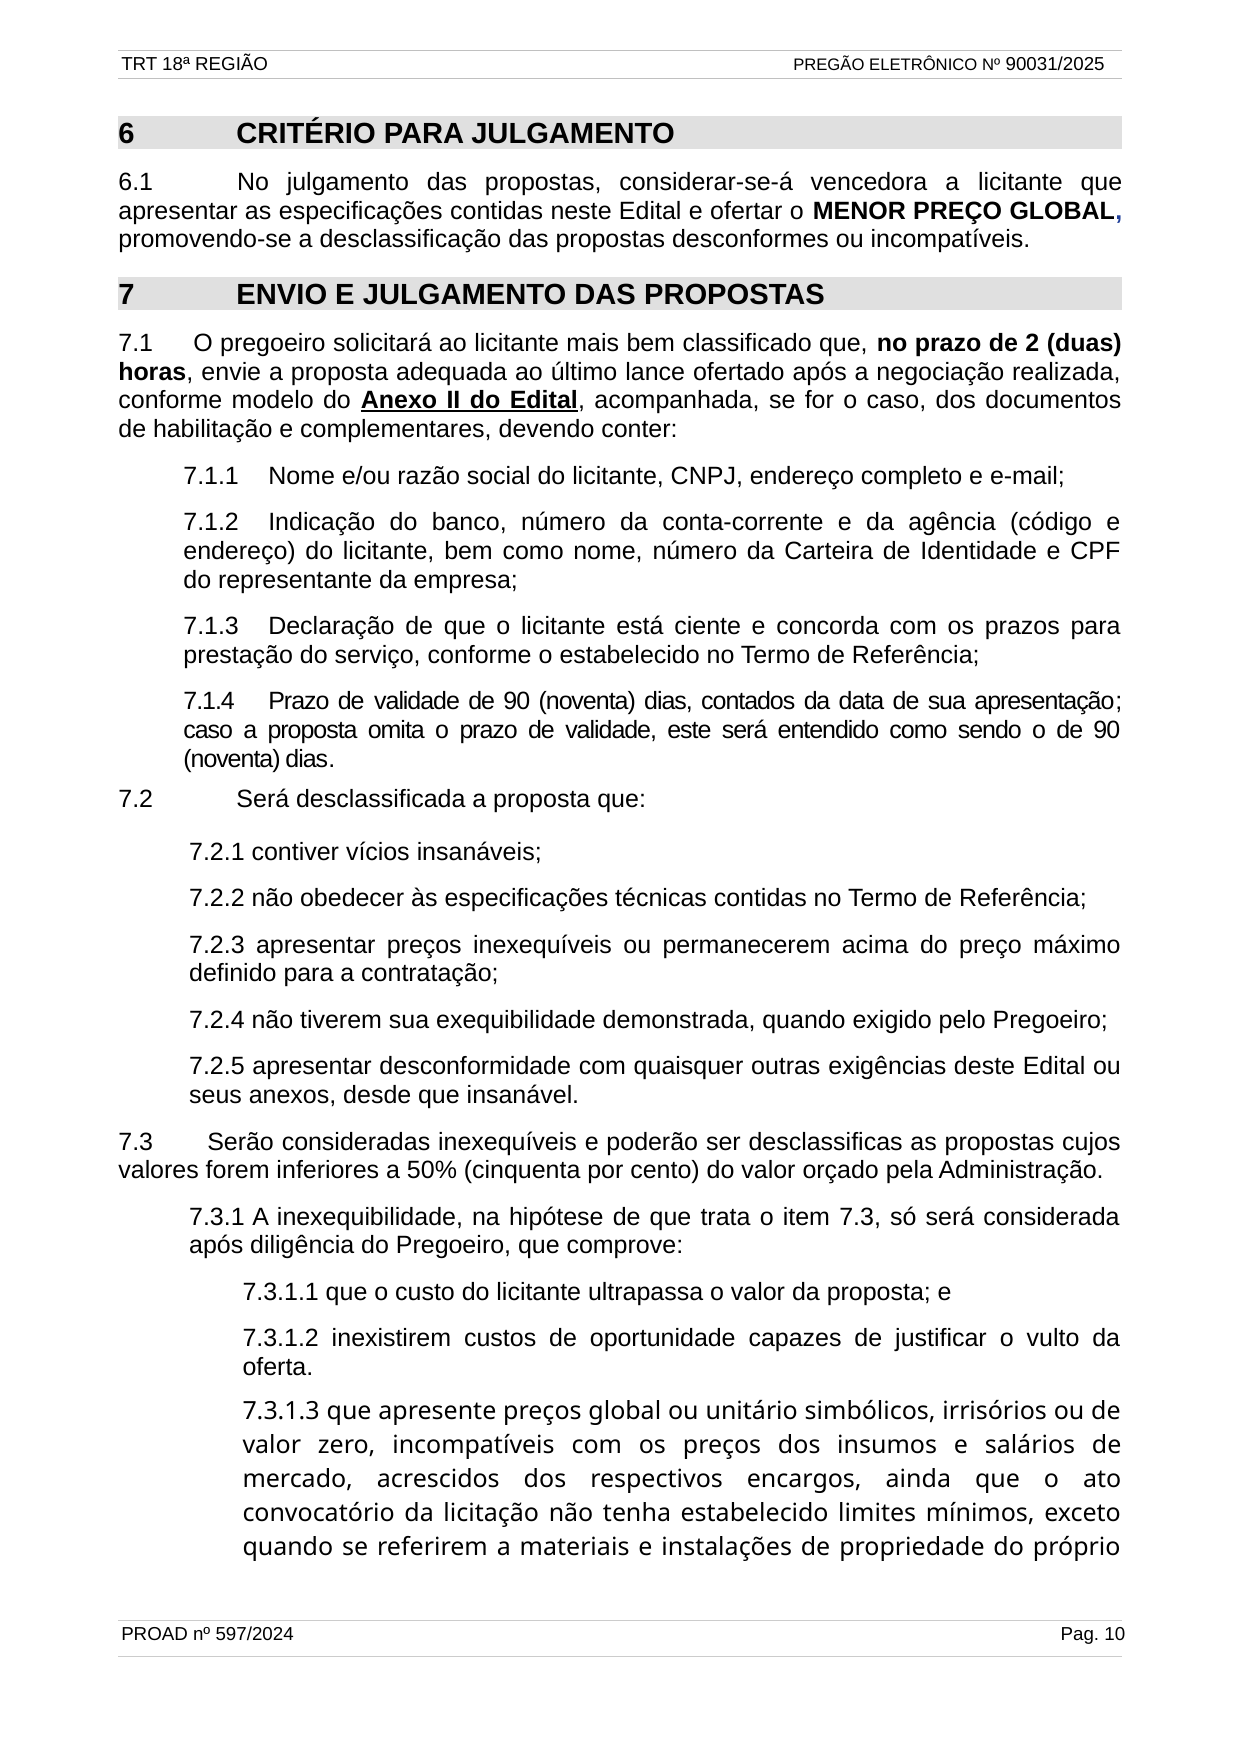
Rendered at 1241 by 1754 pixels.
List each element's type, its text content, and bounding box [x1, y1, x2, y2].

text 7.2.1 contiver vícios insanáveis; [189, 837, 1122, 866]
text 7.3.1.2 inexistirem custos de oportunidade capazes de justificar o vulto da oferta. [242, 1323, 1122, 1381]
text 7.1.3 Declaração de que o licitante está ciente e concorda com os prazos para prestação do serviço, conforme o estabelecido no Termo de Referência; [183, 611, 1122, 669]
text 7.3 Serão consideradas inexequíveis e poderão ser desclassificas as propostas cujos valores forem inferiores a 50% (cinquenta por cento) do valor orçado pela Administração. [118, 1127, 1122, 1184]
text 6 CRITÉRIO PARA JULGAMENTO [118, 116, 1122, 149]
text 7.1.4 Prazo de validade de 90 (noventa) dias, contados da data de sua apresentação; caso a proposta omita o prazo de validade, este será entendido como sendo o de 90 (noventa) dias. [183, 686, 1122, 773]
text 7.3.1.3 que apresente preços global ou unitário simbólicos, irrisórios ou de valor zero, incompatíveis com os preços dos insumos e salários de mercado, acrescidos dos respectivos encargos, ainda que o ato convocatório da licitação não tenha estabelecido limites mínimos, exceto quando se referirem a materiais e instalações de propriedade do próprio [242, 1393, 1122, 1563]
text 7.2.2 não obedecer às especificações técnicas contidas no Termo de Referência; [189, 883, 1122, 912]
text 7.3.1 A inexequibilidade, na hipótese de que trata o item 7.3, só será considerada após diligência do Pregoeiro, que comprove: [189, 1202, 1122, 1259]
text 7.3.1.1 que o custo do licitante ultrapassa o valor da proposta; e [242, 1277, 1122, 1306]
text 7.1.2 Indicação do banco, número da conta-corrente e da agência (código e endereço) do licitante, bem como nome, número da Carteira de Identidade e CPF do representante da empresa; [183, 507, 1122, 593]
text 7.2.5 apresentar desconformidade com quaisquer outras exigências deste Edital ou seus anexos, desde que insanável. [189, 1051, 1122, 1109]
text 7.2 Será desclassificada a proposta que: [118, 784, 1122, 813]
text 7.2.3 apresentar preços inexequíveis ou permanecerem acima do preço máximo definido para a contratação; [189, 930, 1122, 987]
text 7 ENVIO E JULGAMENTO DAS PROPOSTAS [118, 277, 1122, 310]
text 7.2.4 não tiverem sua exequibilidade demonstrada, quando exigido pelo Pregoeiro; [189, 1005, 1122, 1034]
text 7.1.1 Nome e/ou razão social do licitante, CNPJ, endereço completo e e-mail; [183, 461, 1122, 489]
text 6.1 No julgamento das propostas, considerar-se-á vencedora a licitante que apresentar as especificações contidas neste Edital e ofertar o MENOR PREÇO GLOBAL, promovendo-se a desclassificação das propostas desconformes ou incompatíveis. [118, 167, 1122, 253]
text 7.1 O pregoeiro solicitará ao licitante mais bem classificado que, no prazo de 2 (duas) horas, envie a proposta adequada ao último lance ofertado após a negociação realizada, conforme modelo do Anexo II do Edital, acompanhada, se for o caso, dos documentos de habilitação e complementares, devendo conter: [118, 328, 1122, 443]
